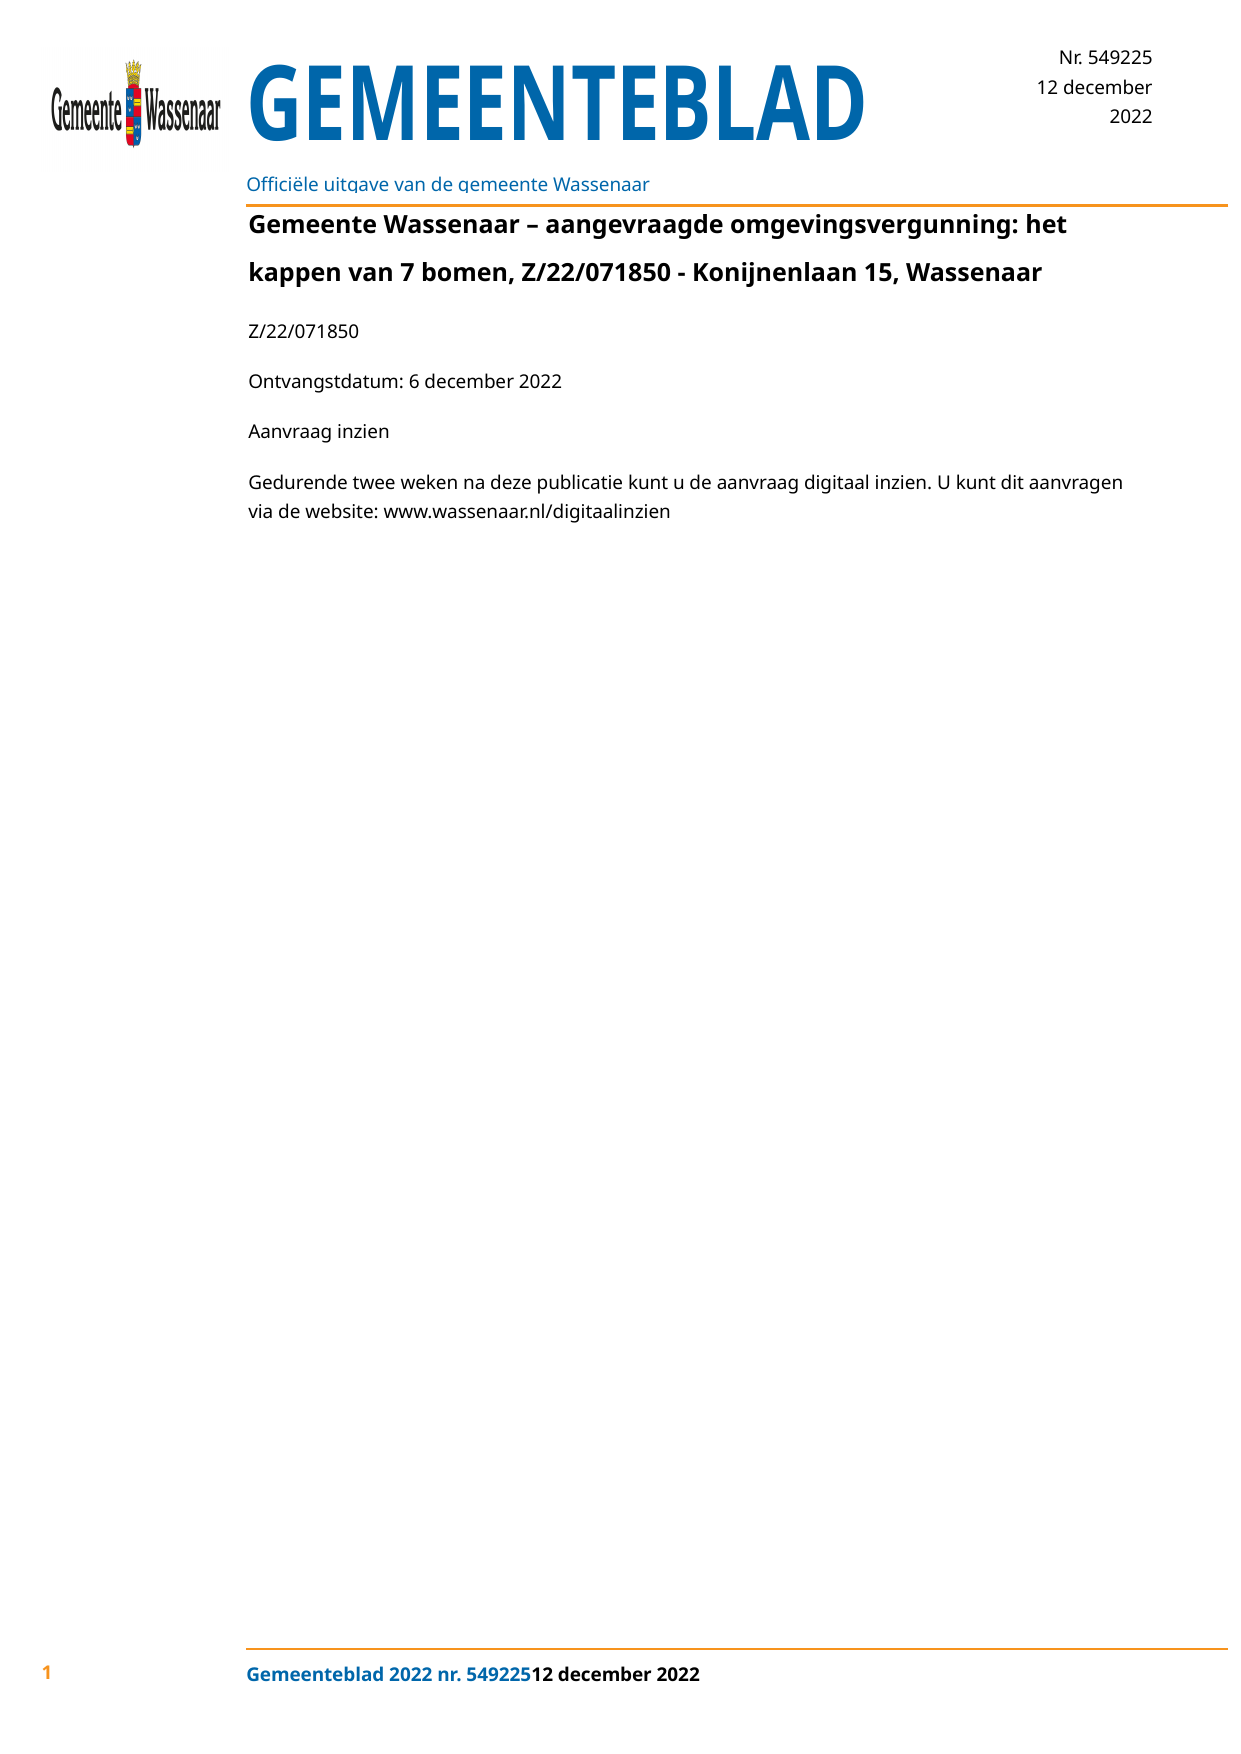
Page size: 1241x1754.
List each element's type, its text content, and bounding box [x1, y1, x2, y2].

text Z/22/071850 [248, 318, 1152, 344]
text Gemeente Wassenaar – aangevraagde omgevingsvergunning: het kappen van 7 bomen, Z/22/071850 - Konijnenlaan 15, Wassenaar [248, 207, 1152, 288]
text Ontvangstdatum: 6 december 2022 [248, 368, 1152, 394]
text Gedurende twee weken na deze publicatie kunt u de aanvraag digitaal inzien. U kunt dit aanvragen via de website: www.wassenaar.nl/digitaalinzien [248, 469, 1152, 524]
picture [41, 47, 231, 172]
text Aanvraag inzien [248, 419, 1152, 444]
